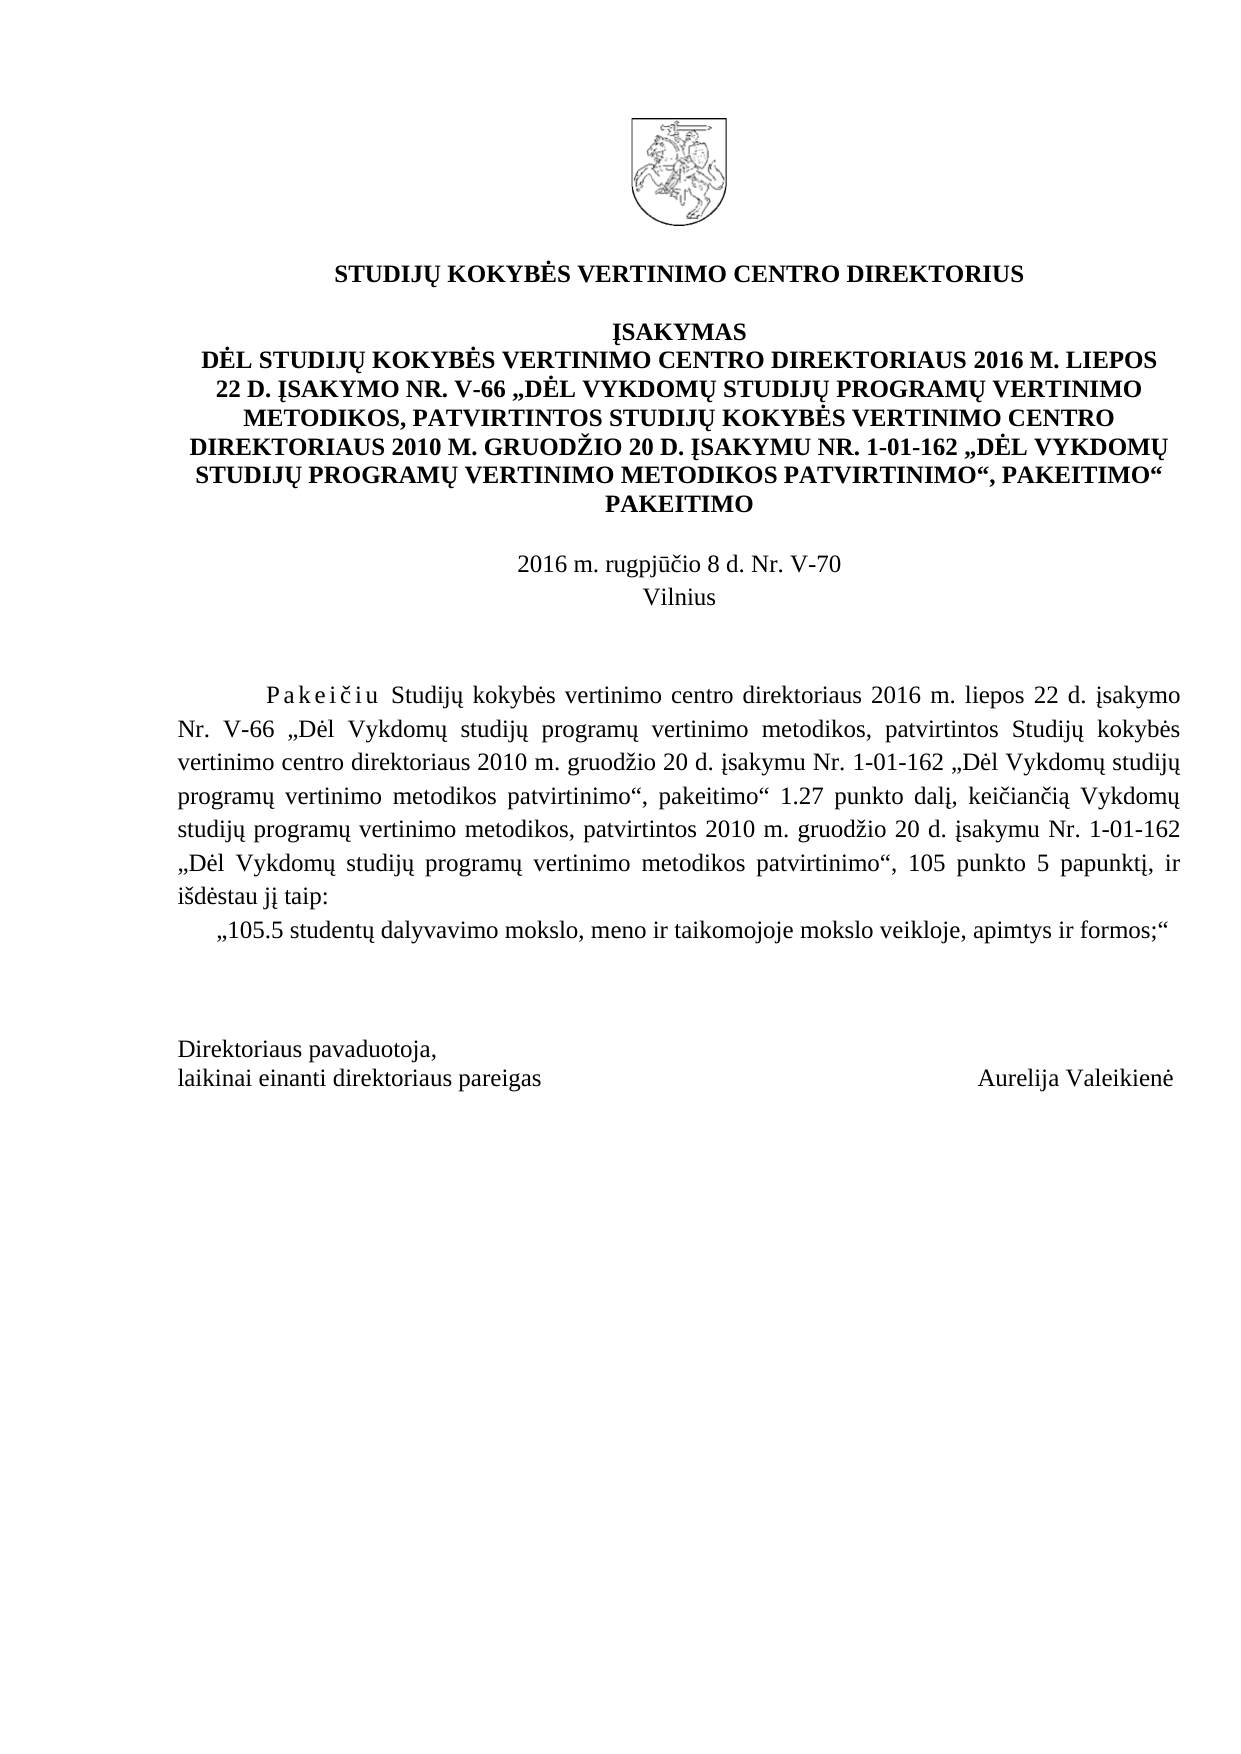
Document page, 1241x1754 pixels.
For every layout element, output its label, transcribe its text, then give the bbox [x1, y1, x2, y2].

text laikinai einanti direktoriaus pareigas Aurelija Valeikienė [177, 1063, 1181, 1092]
text STUDIJŲ KOKYBĖS VERTINIMO CENTRO DIREKTORIUS [177, 259, 1181, 288]
text Pakeičiu Studijų kokybės vertinimo centro direktoriaus 2016 m. liepos 22 d. įsakymo Nr. V-66 „Dėl Vykdomų studijų programų vertinimo metodikos, patvirtintos Studijų kokybės vertinimo centro direktoriaus 2010 m. gruodžio 20 d. įsakymu Nr. 1-01-162 „Dėl Vykdomų studijų programų vertinimo metodikos patvirtinimo“, pakeitimo“ 1.27 punkto dalį, keičiančią Vykdomų studijų programų vertinimo metodikos, patvirtintos 2010 m. gruodžio 20 d. įsakymu Nr. 1-01-162 „Dėl Vykdomų studijų programų vertinimo metodikos patvirtinimo“, 105 punkto 5 papunktį, ir išdėstau jį taip: [177, 680, 1181, 910]
text „105.5 studentų dalyvavimo mokslo, meno ir taikomojoje mokslo veikloje, apimtys ir formos;“ [177, 915, 1181, 944]
text DĖL STUDIJŲ KOKYBĖS VERTINIMO CENTRO DIREKTORIAUS 2016 m. LIEPOS 22 d. įsakymo Nr. V-66 „Dėl Vykdomų studijų programų vertinimo metodikos, patvirtintos Studijų kokybės vertinimo centro direktoriaus 2010 m. gruodžio 20 d. įsakymu Nr. 1-01-162 „Dėl Vykdomų studijų programų vertinimo metodikos patvirtinimo“, pakeitimo“ pakeitimo [177, 345, 1181, 518]
text 2016 m. rugpjūčio 8 d. Nr. V-70 [177, 549, 1181, 577]
text Direktoriaus pavaduotoja, [177, 1034, 1181, 1063]
text ĮSAKYMAS [177, 317, 1181, 345]
text Vilnius [177, 582, 1181, 611]
